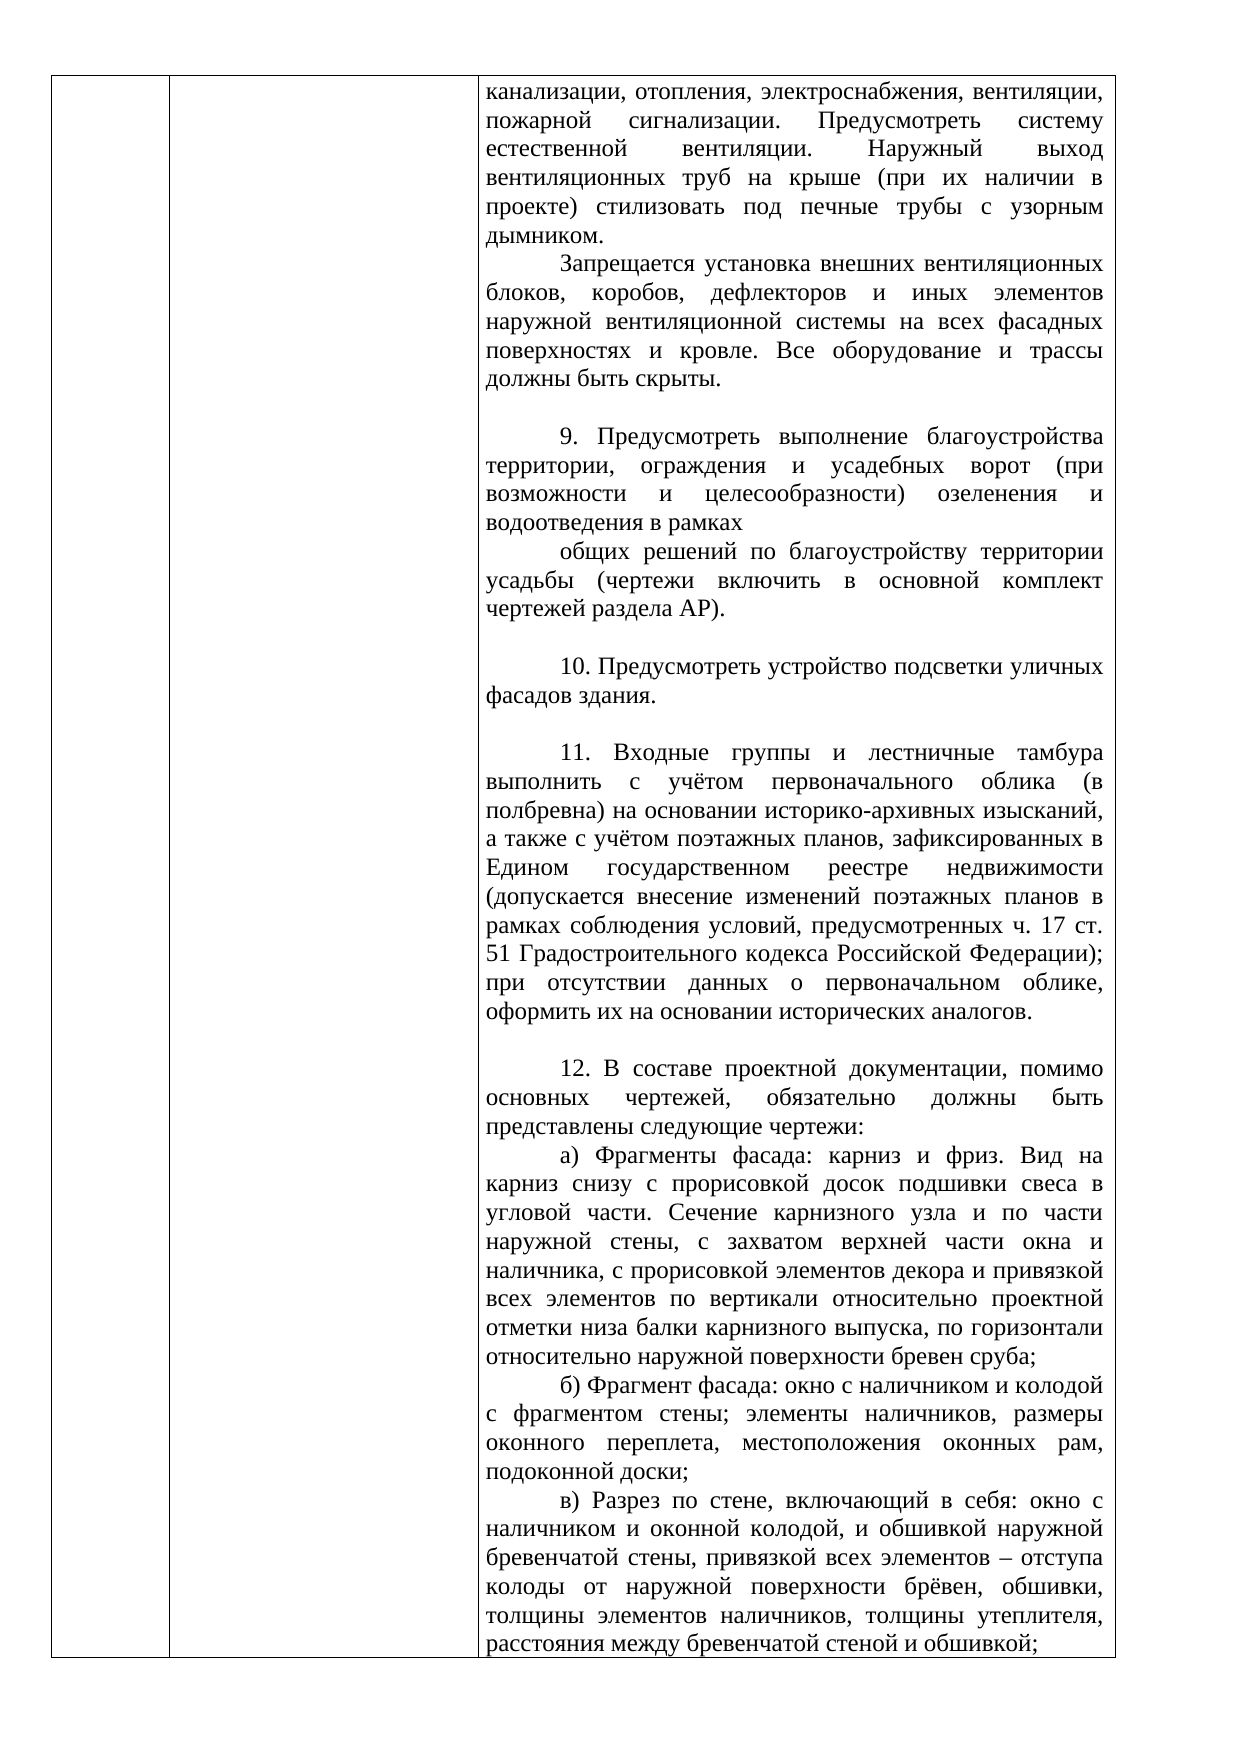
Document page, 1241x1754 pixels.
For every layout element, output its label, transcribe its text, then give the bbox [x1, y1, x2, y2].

table_cell канализации, отопления, электроснабжения, вентиляции, пожарной сигнализации. Предусмотреть систему естественной вентиляции. Наружный выход вентиляционных труб на крыше (при их наличии в проекте) стилизовать под печные трубы с узорным дымником. Запрещается установка внешних вентиляционных блоков, коробов, дефлекторов и иных элементов наружной вентиляционной системы на всех фасадных поверхностях и кровле. Все оборудование и трассы должны быть скрыты. 9. Предусмотреть выполнение благоустройства территории, ограждения и усадебных ворот (при возможности и целесообразности) озеленения и водоотведения в рамках общих решений по благоустройству территории усадьбы (чертежи включить в основной комплект чертежей раздела АР). 10. Предусмотреть устройство подсветки уличных фасадов здания. 11. Входные группы и лестничные тамбура выполнить с учётом первоначального облика (в полбревна) на основании историко-архивных изысканий, а также с учётом поэтажных планов, зафиксированных в Едином государственном реестре недвижимости (допускается внесение изменений поэтажных планов в рамках соблюдения условий, предусмотренных ч. 17 ст. 51 Градостроительного кодекса Российской Федерации); при отсутствии данных о первоначальном облике, оформить их на основании исторических аналогов. 12. В составе проектной документации, помимо основных чертежей, обязательно должны быть представлены следующие чертежи: а) Фрагменты фасада: карниз и фриз. Вид на карниз снизу с прорисовкой досок подшивки свеса в угловой части. Сечение карнизного узла и по части наружной стены, с захватом верхней части окна и наличника, с прорисовкой элементов декора и привязкой всех элементов по вертикали относительно проектной отметки низа балки карнизного выпуска, по горизонтали относительно наружной поверхности бревен сруба; б) Фрагмент фасада: окно с наличником и колодой с фрагментом стены; элементы наличников, размеры оконного переплета, местоположения оконных рам, подоконной доски; в) Разрез по стене, включающий в себя: окно с наличником и оконной колодой, и обшивкой наружной бревенчатой стены, привязкой всех элементов – отступа колоды от наружной поверхности брёвен, обшивки, толщины элементов наличников, толщины утеплителя, расстояния между бревенчатой стеной и обшивкой; [479, 76, 1115, 1657]
table_cell [170, 76, 478, 1657]
table_cell [52, 76, 169, 1657]
